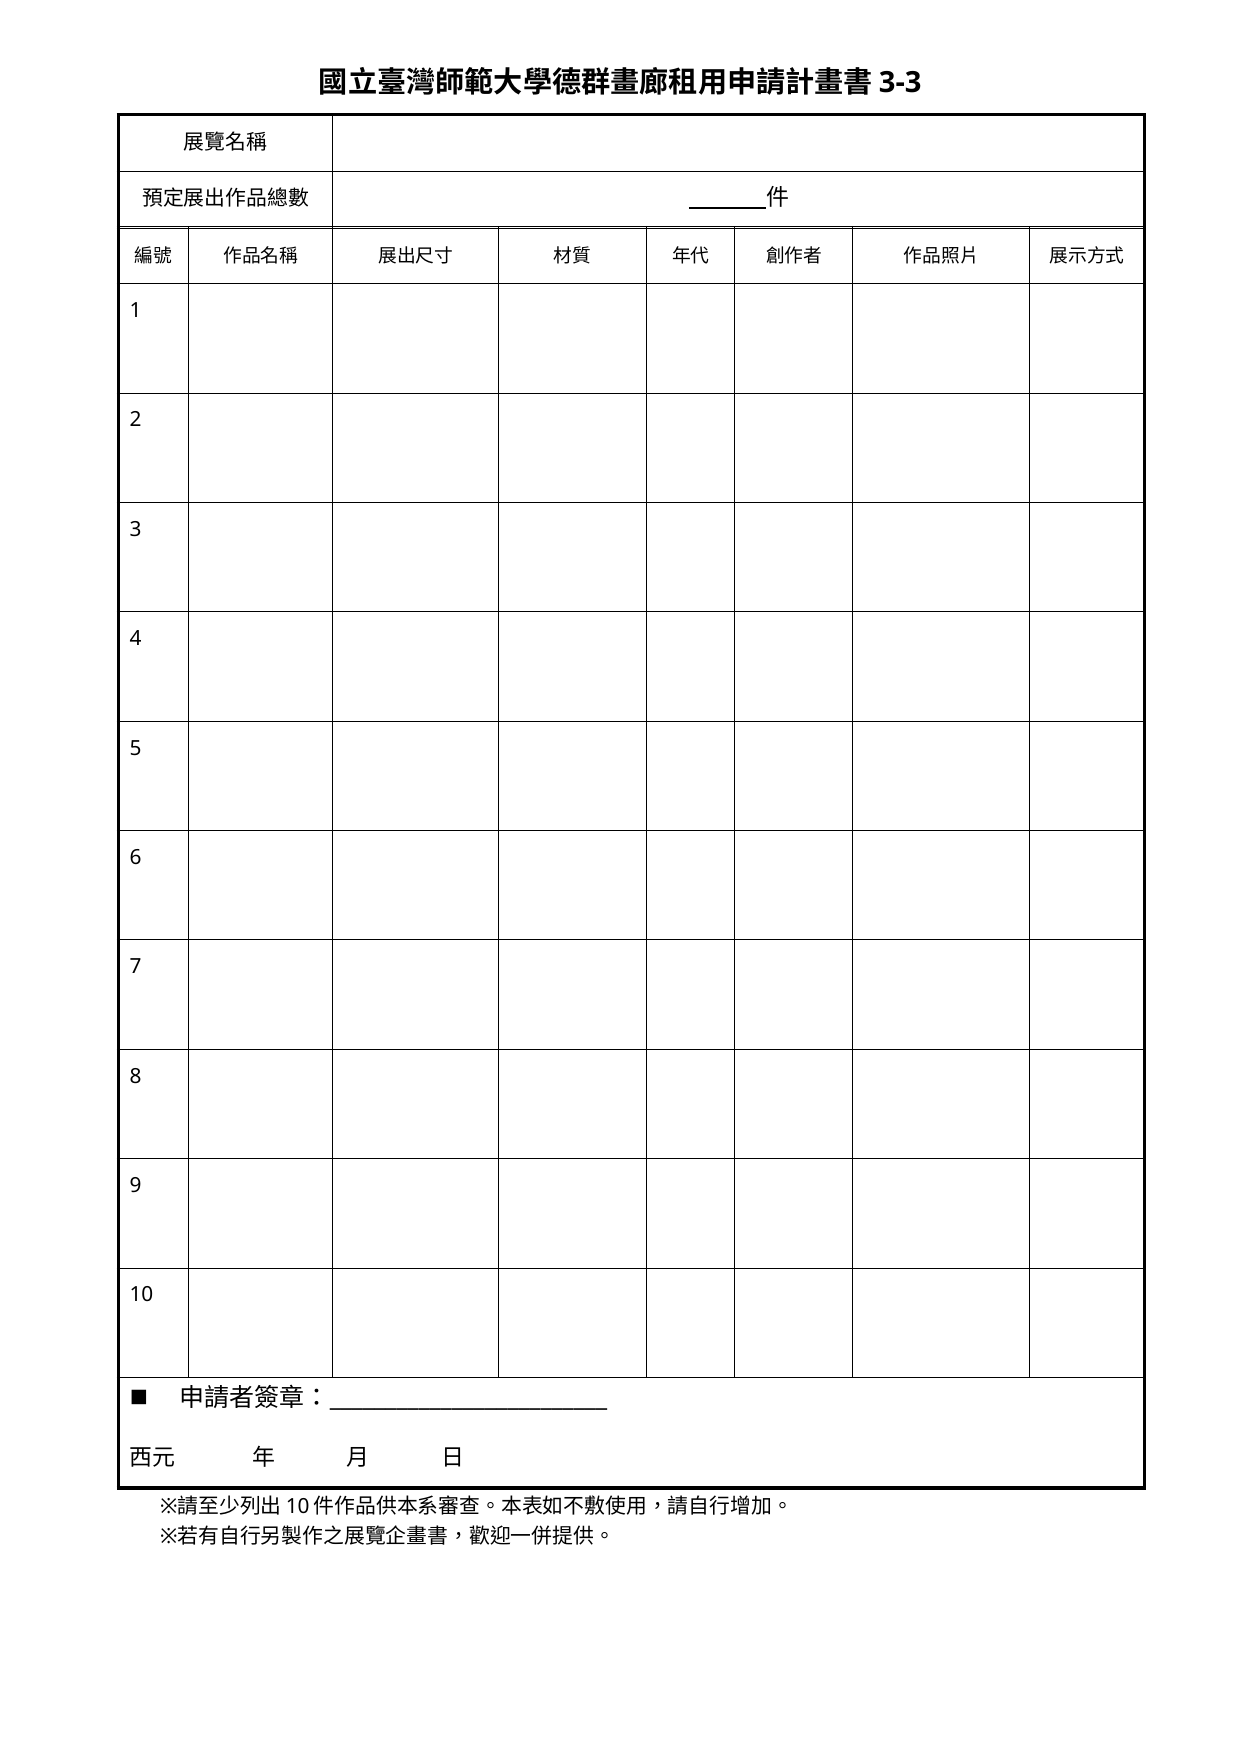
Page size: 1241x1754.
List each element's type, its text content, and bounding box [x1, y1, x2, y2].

table_cell 展出尺寸 [333, 229, 498, 283]
table_cell [647, 722, 734, 830]
table_cell [189, 612, 332, 721]
table_cell [499, 1269, 646, 1377]
table_cell [189, 1159, 332, 1267]
table_cell [647, 831, 734, 939]
table_cell [647, 394, 734, 502]
table_cell [735, 722, 852, 830]
table_cell [499, 1159, 646, 1267]
table_cell 展示方式 [1030, 229, 1143, 283]
table_cell [1030, 284, 1143, 392]
table_cell [853, 612, 1029, 721]
table_cell 作品照片 [853, 229, 1029, 283]
table_cell [647, 1269, 734, 1377]
table_cell [853, 940, 1029, 1049]
table_cell 材質 [499, 229, 646, 283]
table_header [333, 116, 1143, 171]
table_cell 6 [120, 831, 188, 939]
table_cell [499, 940, 646, 1049]
table_cell [499, 503, 646, 611]
table_cell [333, 503, 498, 611]
table_cell 2 [120, 394, 188, 502]
table_cell [735, 1159, 852, 1267]
table_cell [189, 722, 332, 830]
table_cell [499, 612, 646, 721]
table_cell [647, 503, 734, 611]
table_cell [1030, 1050, 1143, 1158]
table_cell [853, 831, 1029, 939]
table_cell [853, 1050, 1029, 1158]
table_cell [333, 1269, 498, 1377]
table_cell [333, 612, 498, 721]
table_cell 7 [120, 940, 188, 1049]
table_cell [735, 612, 852, 721]
table_cell [333, 722, 498, 830]
table_cell [1030, 722, 1143, 830]
table_cell [853, 503, 1029, 611]
table_cell [1030, 503, 1143, 611]
table_cell 1 [120, 284, 188, 392]
table_cell 5 [120, 722, 188, 830]
table_cell [647, 284, 734, 392]
table_cell [735, 284, 852, 392]
table_cell [853, 1269, 1029, 1377]
text ※請至少列出10件作品供本系審查。本表如不敷使用，請自行增加。 [118, 1490, 1122, 1520]
table_cell [853, 722, 1029, 830]
table_cell 3 [120, 503, 188, 611]
table_cell 創作者 [735, 229, 852, 283]
text 國立臺灣師範大學德群畫廊租用申請計畫書3-3 [118, 59, 1122, 101]
table_cell 申請者簽章：_________________________ 西元 年 月 日 [120, 1378, 1143, 1486]
table_cell [189, 1269, 332, 1377]
table_cell [189, 503, 332, 611]
table_cell [333, 831, 498, 939]
table_cell [647, 940, 734, 1049]
table_cell [333, 940, 498, 1049]
table_cell [735, 394, 852, 502]
table_cell [1030, 1269, 1143, 1377]
table_cell [1030, 940, 1143, 1049]
table_cell [333, 284, 498, 392]
table_cell [735, 831, 852, 939]
table_cell 4 [120, 612, 188, 721]
table_cell [189, 394, 332, 502]
table_cell [189, 284, 332, 392]
table_cell [735, 503, 852, 611]
table_cell [1030, 612, 1143, 721]
table_cell [1030, 394, 1143, 502]
table_cell [189, 831, 332, 939]
table_cell [853, 1159, 1029, 1267]
table_cell [333, 1159, 498, 1267]
table_cell 9 [120, 1159, 188, 1267]
table_cell [499, 1050, 646, 1158]
table_cell 8 [120, 1050, 188, 1158]
table_cell [853, 284, 1029, 392]
table_cell 編號 [120, 229, 188, 283]
table_cell [853, 394, 1029, 502]
table_cell [333, 394, 498, 502]
text ※若有自行另製作之展覽企畫書，歡迎一併提供。 [118, 1520, 1122, 1550]
table_cell [647, 612, 734, 721]
table_cell [499, 722, 646, 830]
table_cell [189, 940, 332, 1049]
table_cell 預定展出作品總數 [120, 172, 332, 226]
table_cell [1030, 1159, 1143, 1267]
table_cell 件 [333, 172, 1143, 226]
table_cell 10 [120, 1269, 188, 1377]
table_cell [735, 1269, 852, 1377]
table_cell [189, 1050, 332, 1158]
table_cell [499, 284, 646, 392]
table_cell [735, 1050, 852, 1158]
table_cell [647, 1159, 734, 1267]
table_cell [735, 940, 852, 1049]
table_cell [333, 1050, 498, 1158]
table_cell 年代 [647, 229, 734, 283]
table_cell [499, 831, 646, 939]
table_cell [647, 1050, 734, 1158]
table_cell 作品名稱 [189, 229, 332, 283]
table_header 展覽名稱 [120, 116, 332, 171]
table_cell [499, 394, 646, 502]
table_cell [1030, 831, 1143, 939]
